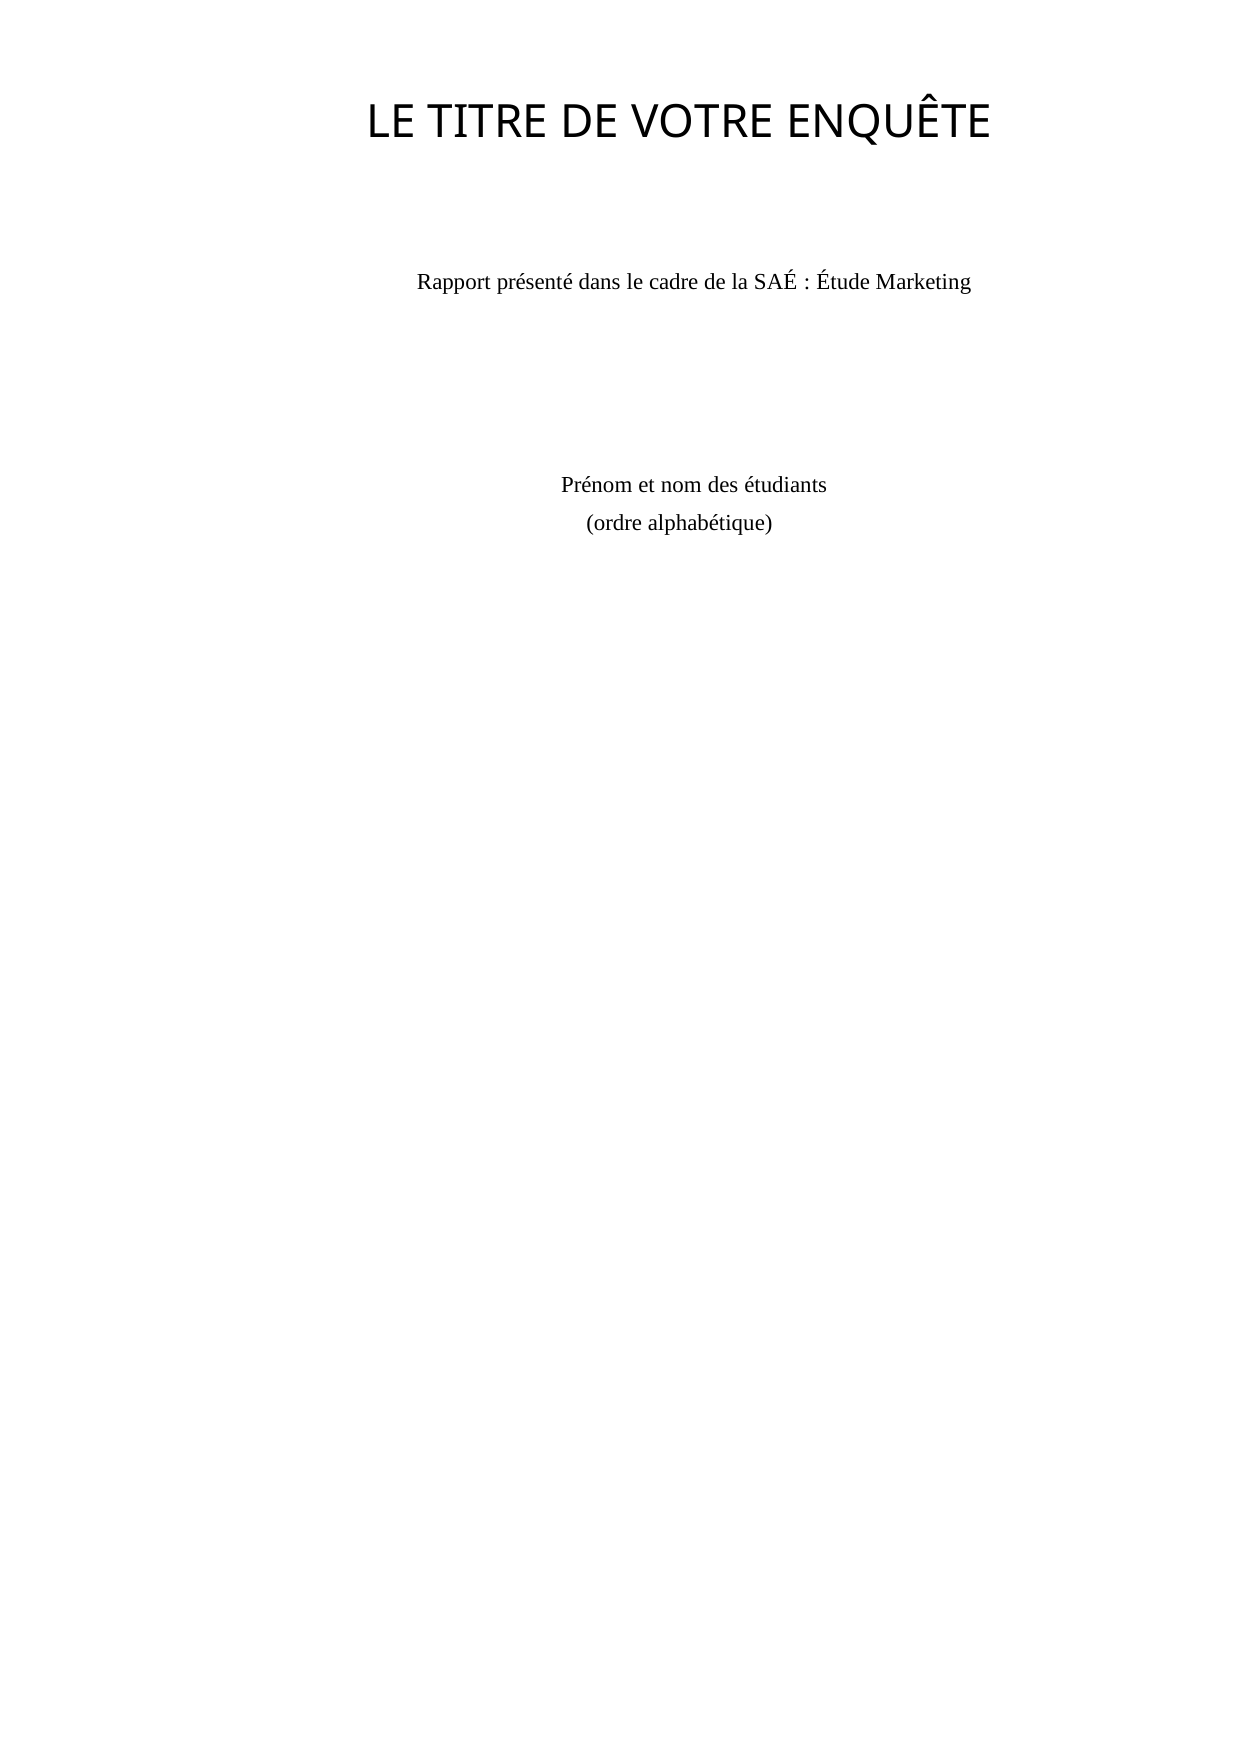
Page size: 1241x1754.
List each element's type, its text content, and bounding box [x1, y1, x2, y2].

text Rapport présenté dans le cadre de la SAÉ : Étude Marketing [177, 269, 1181, 295]
text Prénom et nom des étudiants (ordre alphabétique) [177, 472, 1181, 536]
text Le titre de votre enquête [177, 88, 1181, 151]
